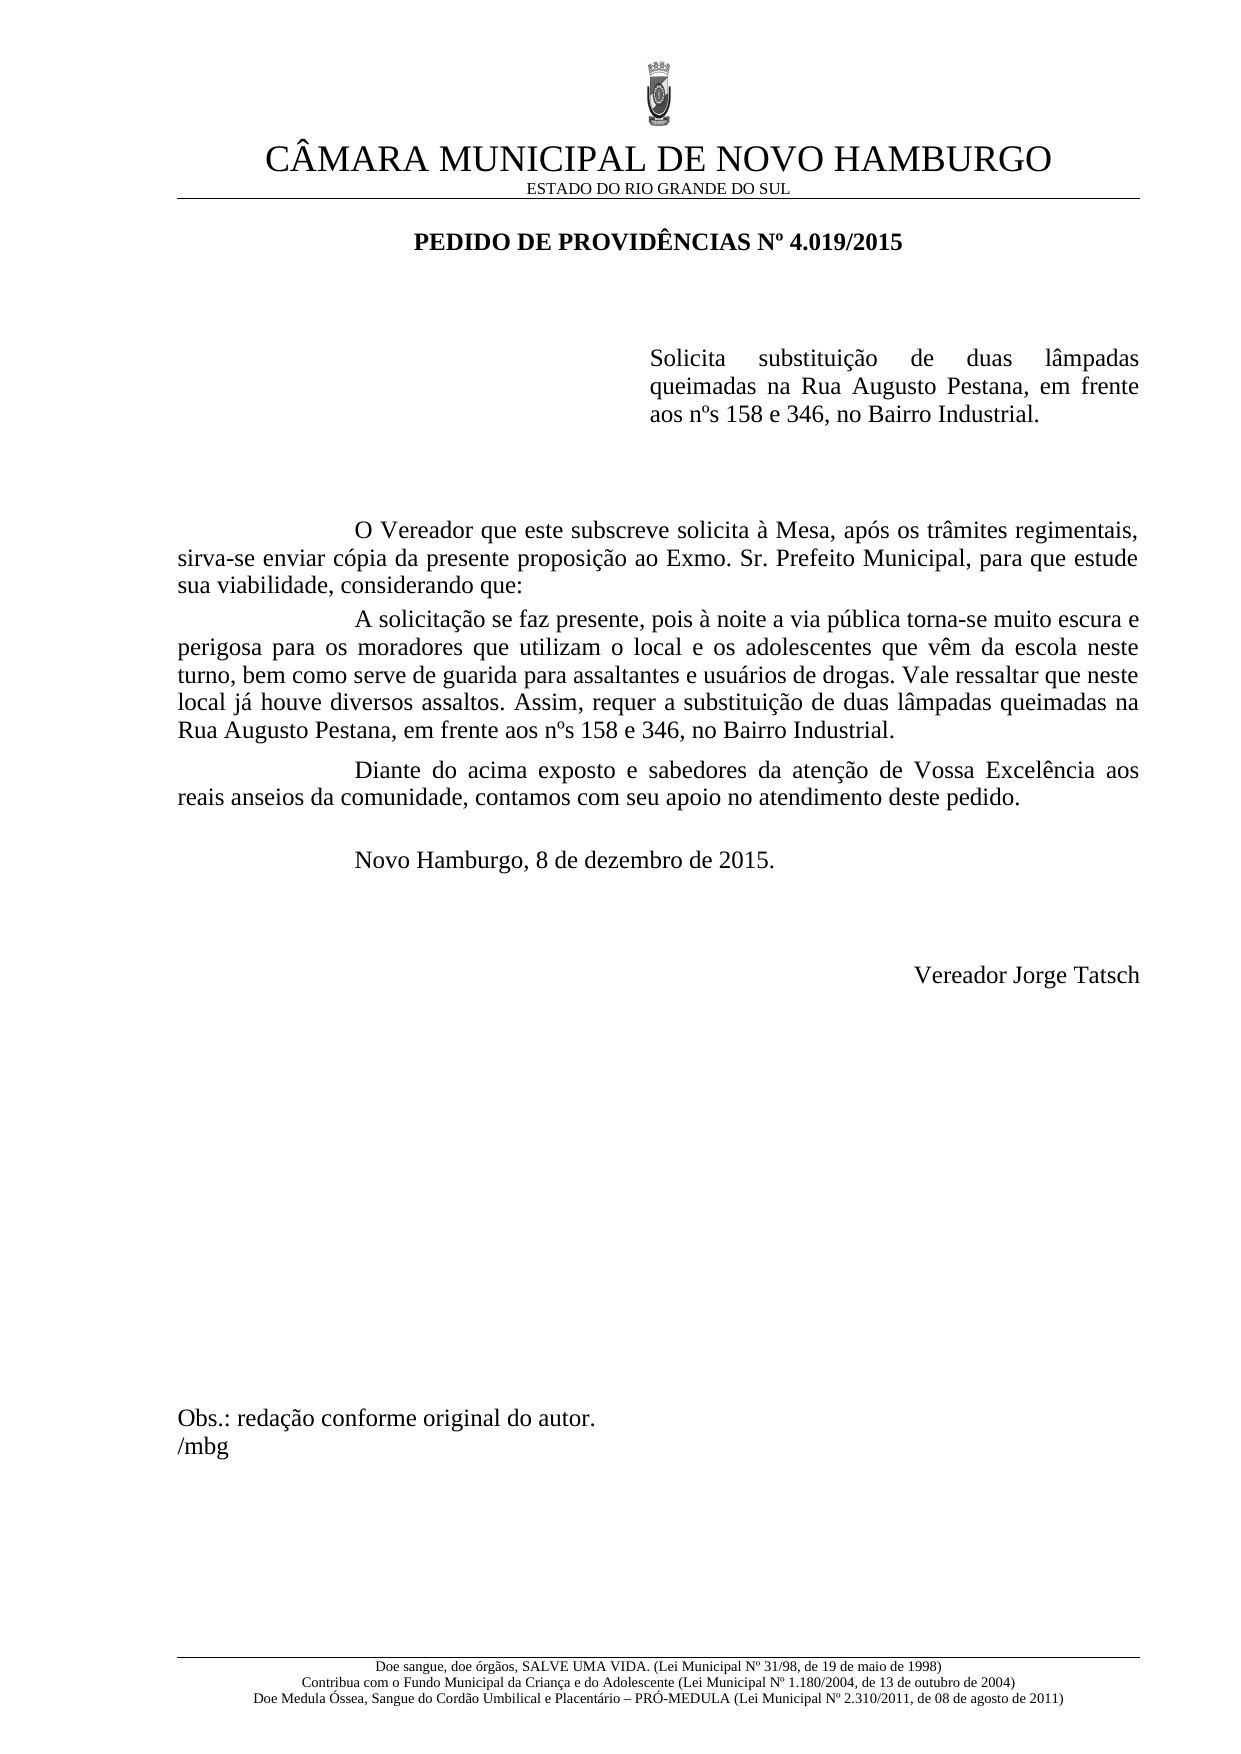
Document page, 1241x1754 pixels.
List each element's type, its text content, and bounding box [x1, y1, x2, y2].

text Obs.: redação conforme original do autor. [177, 1404, 1140, 1432]
text A solicitação se faz presente, pois à noite a via pública torna-se muito escura e perigosa para os moradores que utilizam o local e os adolescentes que vêm da escola neste turno, bem como serve de guarida para assaltantes e usuários de drogas. Vale ressaltar que neste local já houve diversos assaltos. Assim, requer a substituição de duas lâmpadas queimadas na Rua Augusto Pestana, em frente aos nºs 158 e 346, no Bairro Industrial. [177, 605, 1140, 744]
text Solicita substituição de duas lâmpadas queimadas na Rua Augusto Pestana, em frente aos nºs 158 e 346, no Bairro Industrial. [649, 344, 1140, 428]
text PEDIDO DE PROVIDÊNCIAS Nº 4.019/2015 [177, 228, 1140, 256]
text Vereador Jorge Tatsch [177, 961, 1140, 989]
text Diante do acima exposto e sabedores da atenção de Vossa Excelência aos reais anseios da comunidade, contamos com seu apoio no atendimento deste pedido. [177, 756, 1140, 811]
text O Vereador que este subscreve solicita à Mesa, após os trâmites regimentais, sirva-se enviar cópia da presente proposição ao Exmo. Sr. Prefeito Municipal, para que estude sua viabilidade, considerando que: [177, 516, 1140, 599]
text /mbg [177, 1432, 1140, 1460]
text Novo Hamburgo, 8 de dezembro de 2015. [177, 847, 1140, 874]
